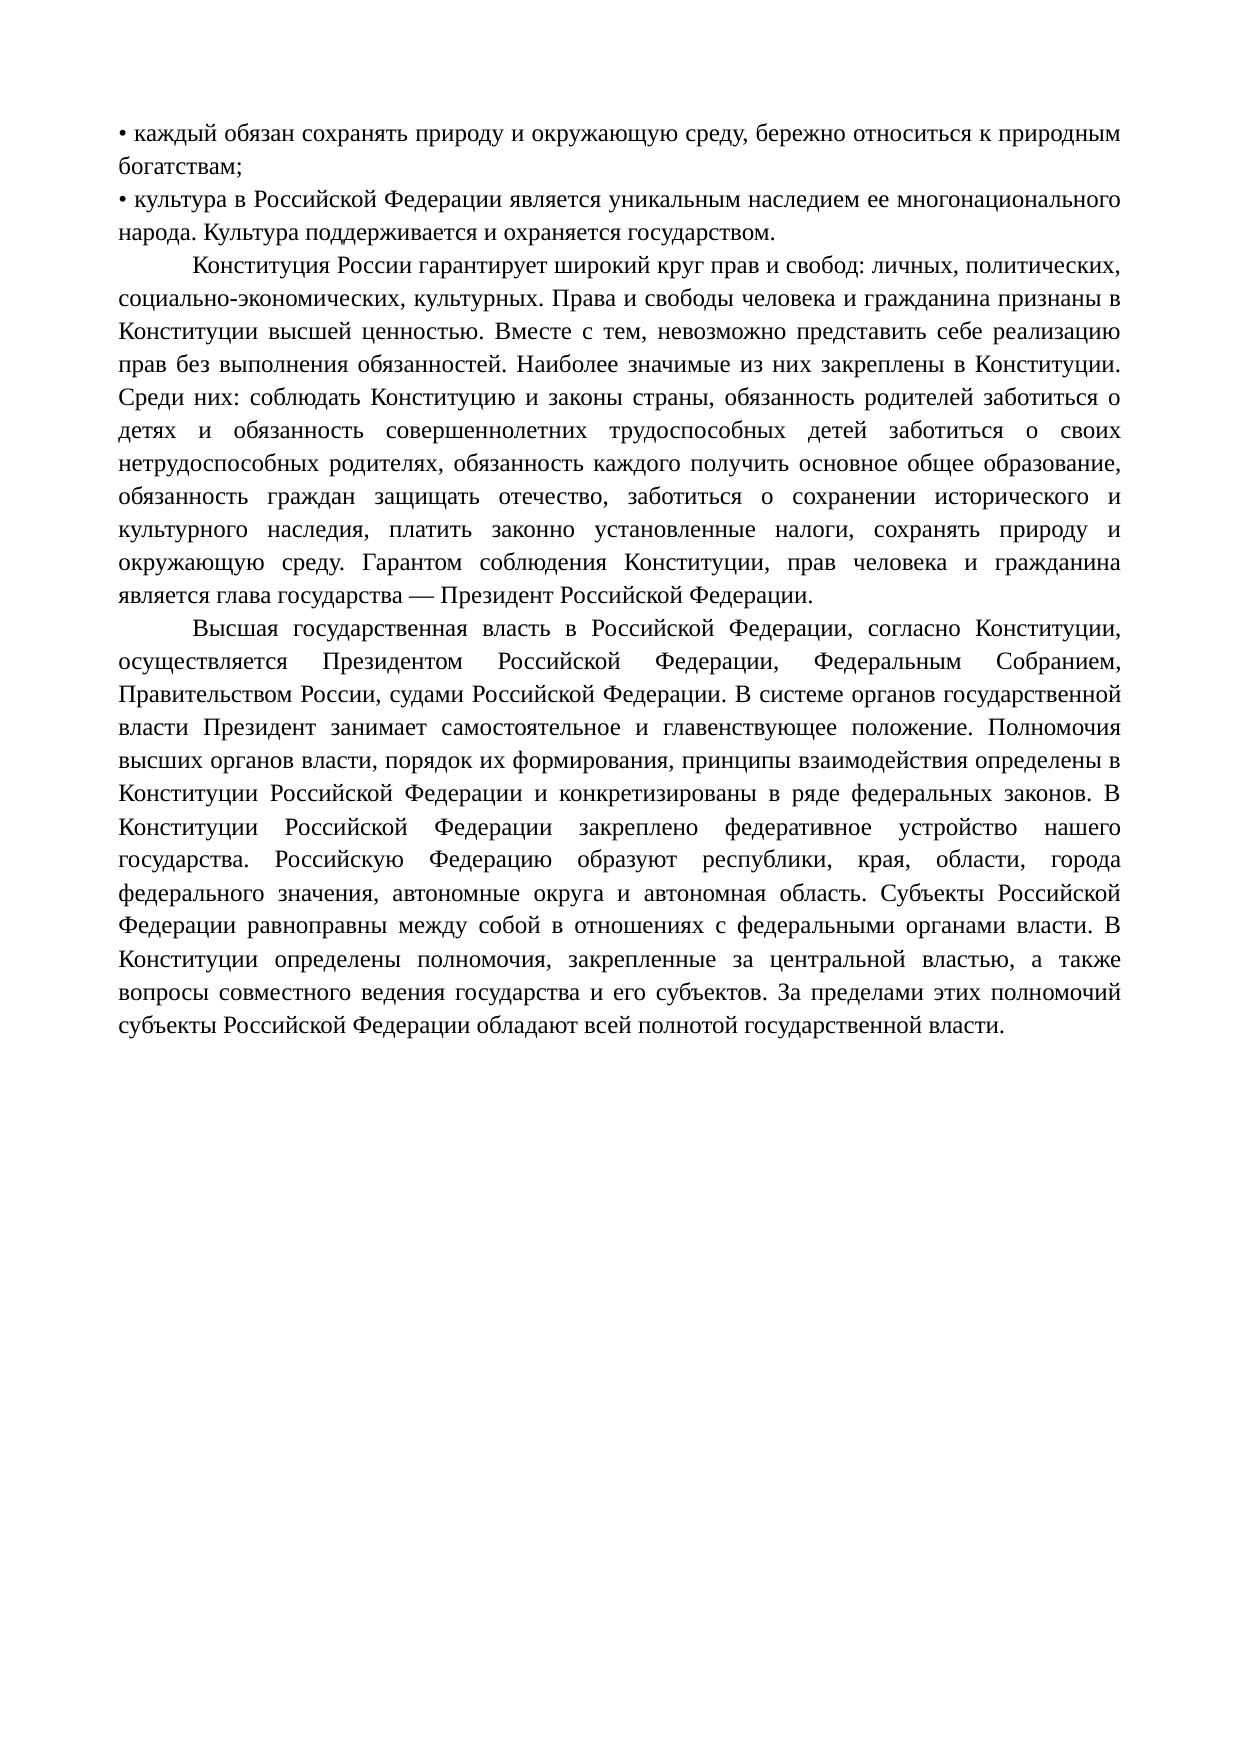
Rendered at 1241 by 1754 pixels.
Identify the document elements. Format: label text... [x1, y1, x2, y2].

text • каждый обязан сохранять природу и окружающую среду, бережно относиться к природным богатствам; [118, 118, 1122, 180]
text Высшая государственная власть в Российской Федерации, согласно Конституции, осуществляется Президентом Российской Федерации, Федеральным Собранием, Правительством России, судами Российской Федерации. В системе органов государственной власти Президент занимает самостоятельное и главенствующее положение. Полномочия высших органов власти, порядок их формирования, принципы взаимодействия определены в Конституции Российской Федерации и конкретизированы в ряде федеральных законов. В Конституции Российской Федерации закреплено федеративное устройство нашего государства. Российскую Федерацию образуют республики, края, области, города федерального значения, автономные округа и автономная область. Субъекты Российской Федерации равноправны между собой в отношениях с федеральными органами власти. В Конституции определены полномочия, закрепленные за центральной властью, а также вопросы совместного ведения государства и его субъектов. За пределами этих полномочий субъекты Российской Федерации обладают всей полнотой государственной власти. [118, 613, 1122, 1038]
text • культура в Российской Федерации является уникальным наследием ее многонационального народа. Культура поддерживается и охраняется государством. [118, 184, 1122, 246]
text Конституция России гарантирует широкий круг прав и свобод: личных, политических, социально-экономических, культурных. Права и свободы человека и гражданина признаны в Конституции высшей ценностью. Вместе с тем, невозможно представить себе реализацию прав без выполнения обязанностей. Наиболее значимые из них закреплены в Конституции. Среди них: соблюдать Конституцию и законы страны, обязанность родителей заботиться о детях и обязанность совершеннолетних трудоспособных детей заботиться о своих нетрудоспособных родителях, обязанность каждого получить основное общее образование, обязанность граждан защищать отечество, заботиться о сохранении исторического и культурного наследия, платить законно установленные налоги, сохранять природу и окружающую среду. Гарантом соблюдения Конституции, прав человека и гражданина является глава государства — Президент Российской Федерации. [118, 250, 1122, 609]
